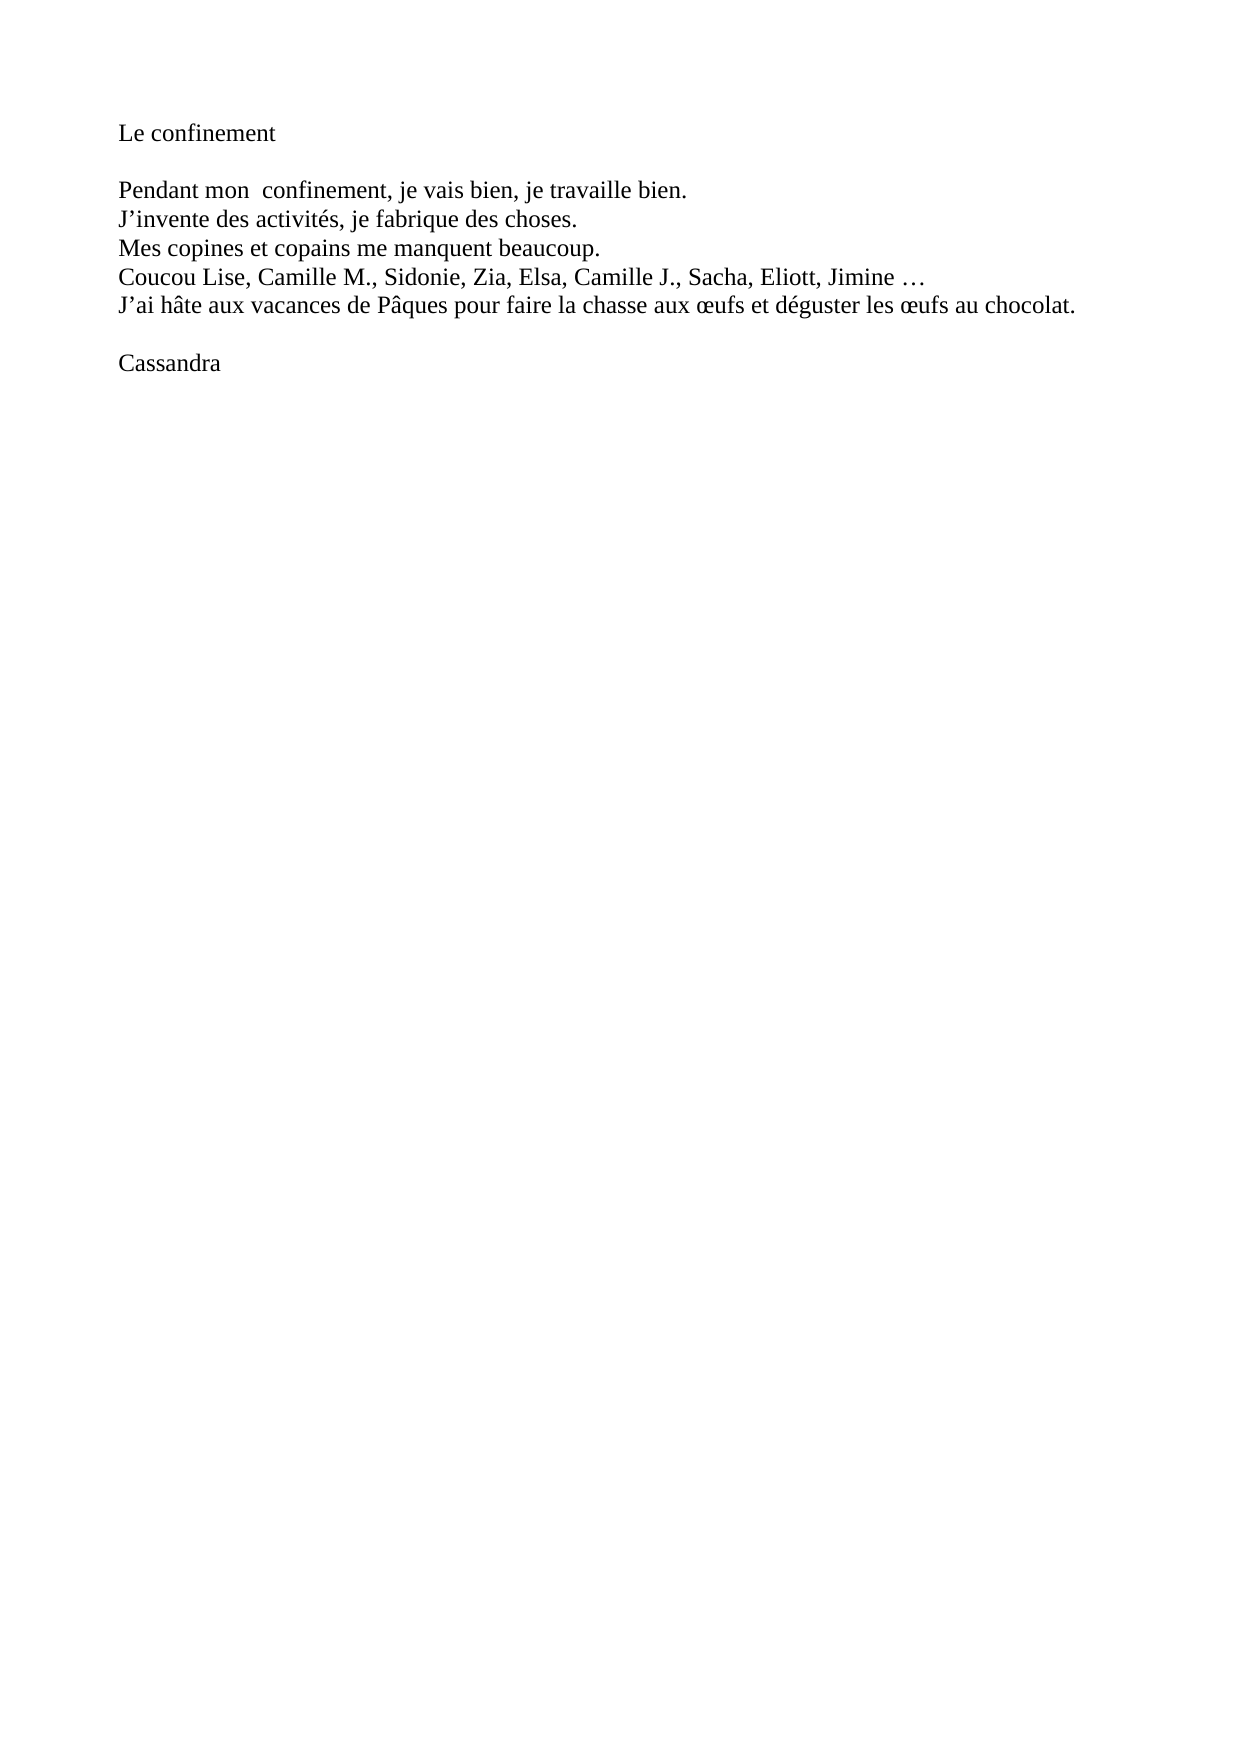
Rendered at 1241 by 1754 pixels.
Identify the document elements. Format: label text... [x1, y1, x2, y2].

text Coucou Lise, Camille M., Sidonie, Zia, Elsa, Camille J., Sacha, Eliott, Jimine … [118, 262, 1122, 291]
text Mes copines et copains me manquent beaucoup. [118, 233, 1122, 262]
text Le confinement [118, 118, 1122, 147]
text Cassandra [118, 348, 1122, 377]
text J’invente des activités, je fabrique des choses. [118, 204, 1122, 233]
text Pendant mon confinement, je vais bien, je travaille bien. [118, 176, 1122, 204]
text J’ai hâte aux vacances de Pâques pour faire la chasse aux œufs et déguster les œufs au chocolat. [118, 291, 1122, 319]
